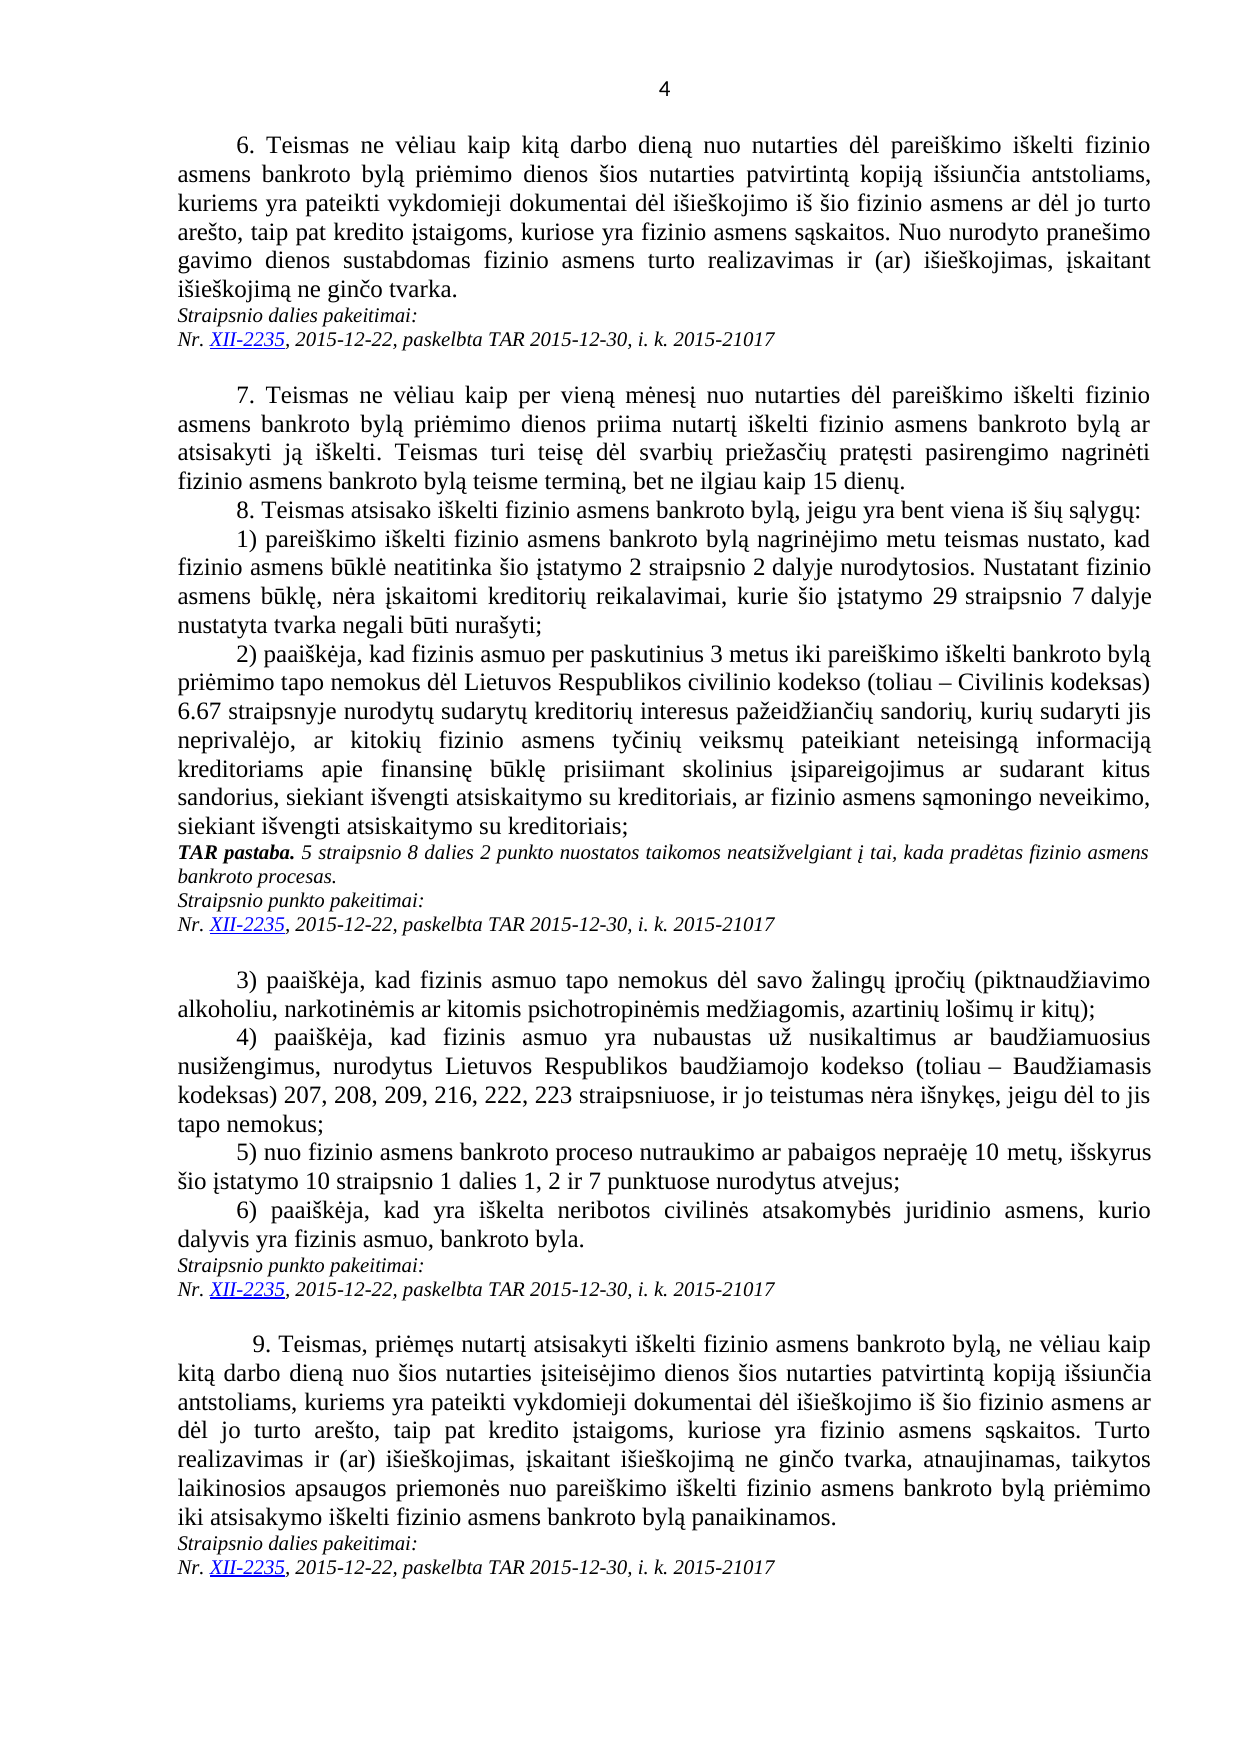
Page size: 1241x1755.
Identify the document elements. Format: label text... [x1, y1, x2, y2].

text Straipsnio punkto pakeitimai: [177, 1252, 1152, 1277]
text Straipsnio dalies pakeitimai: [177, 303, 1152, 327]
text 3) paaiškėja, kad fizinis asmuo tapo nemokus dėl savo žalingų įpročių (piktnaudžiavimo alkoholiu, narkotinėmis ar kitomis psichotropinėmis medžiagomis, azartinių lošimų ir kitų); [177, 965, 1152, 1022]
text 8. Teismas atsisako iškelti fizinio asmens bankroto bylą, jeigu yra bent viena iš šių sąlygų: [177, 495, 1152, 524]
text 5) nuo fizinio asmens bankroto proceso nutraukimo ar pabaigos nepraėję 10 metų, išskyrus šio įstatymo 10 straipsnio 1 dalies 1, 2 ir 7 punktuose nurodytus atvejus; [177, 1137, 1152, 1195]
text 4) paaiškėja, kad fizinis asmuo yra nubaustas už nusikaltimus ar baudžiamuosius nusižengimus, nurodytus Lietuvos Respublikos baudžiamojo kodekso (toliau – Baudžiamasis kodeksas) 207, 208, 209, 216, 222, 223 straipsniuose, ir jo teistumas nėra išnykęs, jeigu dėl to jis tapo nemokus; [177, 1022, 1152, 1137]
text Nr. XII-2235, 2015-12-22, paskelbta TAR 2015-12-30, i. k. 2015-21017 [177, 1555, 1152, 1579]
text 1) pareiškimo iškelti fizinio asmens bankroto bylą nagrinėjimo metu teismas nustato, kad fizinio asmens būklė neatitinka šio įstatymo 2 straipsnio 2 dalyje nurodytosios. Nustatant fizinio asmens būklę, nėra įskaitomi kreditorių reikalavimai, kurie šio įstatymo 29 straipsnio 7 dalyje nustatyta tvarka negali būti nurašyti; [177, 524, 1152, 639]
text 2) paaiškėja, kad fizinis asmuo per paskutinius 3 metus iki pareiškimo iškelti bankroto bylą priėmimo tapo nemokus dėl Lietuvos Respublikos civilinio kodekso (toliau – Civilinis kodeksas) 6.67 straipsnyje nurodytų sudarytų kreditorių interesus pažeidžiančių sandorių, kurių sudaryti jis neprivalėjo, ar kitokių fizinio asmens tyčinių veiksmų pateikiant neteisingą informaciją kreditoriams apie finansinę būklę prisiimant skolinius įsipareigojimus ar sudarant kitus sandorius, siekiant išvengti atsiskaitymo su kreditoriais, ar fizinio asmens sąmoningo neveikimo, siekiant išvengti atsiskaitymo su kreditoriais; [177, 639, 1152, 840]
text 6. Teismas ne vėliau kaip kitą darbo dieną nuo nutarties dėl pareiškimo iškelti fizinio asmens bankroto bylą priėmimo dienos šios nutarties patvirtintą kopiją išsiunčia antstoliams, kuriems yra pateikti vykdomieji dokumentai dėl išieškojimo iš šio fizinio asmens ar dėl jo turto arešto, taip pat kredito įstaigoms, kuriose yra fizinio asmens sąskaitos. Nuo nurodyto pranešimo gavimo dienos sustabdomas fizinio asmens turto realizavimas ir (ar) išieškojimas, įskaitant išieškojimą ne ginčo tvarka. [177, 131, 1152, 303]
text Nr. XII-2235, 2015-12-22, paskelbta TAR 2015-12-30, i. k. 2015-21017 [177, 912, 1152, 936]
text Straipsnio dalies pakeitimai: [177, 1531, 1152, 1555]
text Nr. XII-2235, 2015-12-22, paskelbta TAR 2015-12-30, i. k. 2015-21017 [177, 1277, 1152, 1301]
text 6) paaiškėja, kad yra iškelta neribotos civilinės atsakomybės juridinio asmens, kurio dalyvis yra fizinis asmuo, bankroto byla. [177, 1195, 1152, 1252]
text Straipsnio punkto pakeitimai: [177, 888, 1152, 912]
text 7. Teismas ne vėliau kaip per vieną mėnesį nuo nutarties dėl pareiškimo iškelti fizinio asmens bankroto bylą priėmimo dienos priima nutartį iškelti fizinio asmens bankroto bylą ar atsisakyti ją iškelti. Teismas turi teisę dėl svarbių priežasčių pratęsti pasirengimo nagrinėti fizinio asmens bankroto bylą teisme terminą, bet ne ilgiau kaip 15 dienų. [177, 380, 1152, 495]
text Nr. XII-2235, 2015-12-22, paskelbta TAR 2015-12-30, i. k. 2015-21017 [177, 327, 1152, 351]
text TAR pastaba. 5 straipsnio 8 dalies 2 punkto nuostatos taikomos neatsižvelgiant į tai, kada pradėtas fizinio asmens bankroto procesas. [177, 840, 1152, 888]
text 9. Teismas, priėmęs nutartį atsisakyti iškelti fizinio asmens bankroto bylą, ne vėliau kaip kitą darbo dieną nuo šios nutarties įsiteisėjimo dienos šios nutarties patvirtintą kopiją išsiunčia antstoliams, kuriems yra pateikti vykdomieji dokumentai dėl išieškojimo iš šio fizinio asmens ar dėl jo turto arešto, taip pat kredito įstaigoms, kuriose yra fizinio asmens sąskaitos. Turto realizavimas ir (ar) išieškojimas, įskaitant išieškojimą ne ginčo tvarka, atnaujinamas, taikytos laikinosios apsaugos priemonės nuo pareiškimo iškelti fizinio asmens bankroto bylą priėmimo iki atsisakymo iškelti fizinio asmens bankroto bylą panaikinamos. [177, 1329, 1152, 1531]
